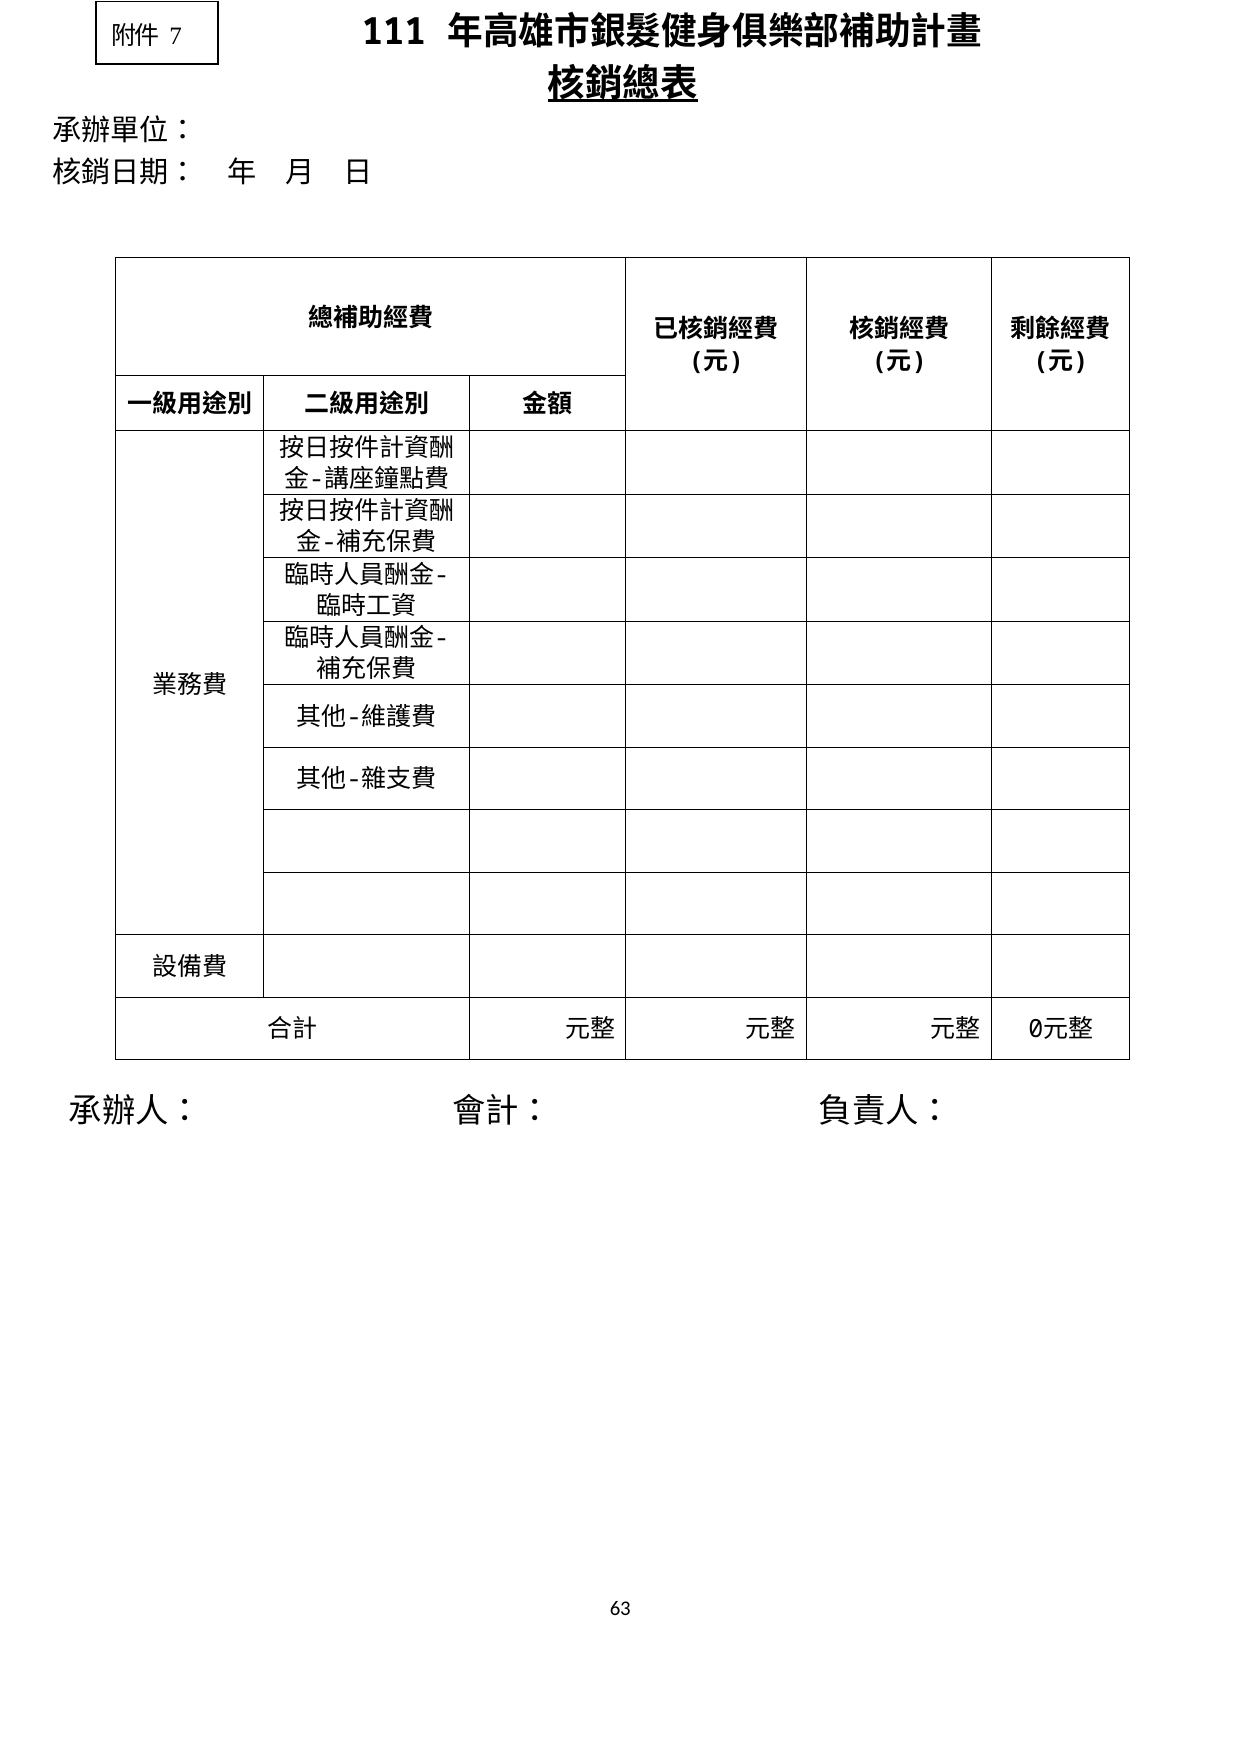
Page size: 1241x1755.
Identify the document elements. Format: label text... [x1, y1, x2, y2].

table_cell [626, 935, 806, 997]
table_cell 元整 [470, 998, 625, 1059]
text 承辦人： 會計： 負責人： [52, 1073, 1193, 1135]
table_cell [626, 622, 806, 684]
table_cell 二級用途別 [264, 376, 469, 430]
table_cell [807, 748, 991, 809]
table_cell [992, 431, 1129, 493]
table_cell [470, 935, 625, 997]
table_cell [264, 873, 469, 934]
table_cell [992, 622, 1129, 684]
table_cell 業務費 [116, 431, 263, 934]
table_cell [992, 873, 1129, 934]
text 核銷總表 [52, 53, 1193, 107]
table_cell [264, 935, 469, 997]
table_cell [807, 431, 991, 493]
table_cell [992, 558, 1129, 621]
table_cell 合計 [116, 998, 469, 1059]
table_header 總補助經費 [116, 258, 625, 375]
table_cell [992, 935, 1129, 997]
table_cell [626, 810, 806, 872]
table_cell [626, 495, 806, 557]
text 承辦單位： [52, 107, 1193, 149]
table_cell 元整 [626, 998, 806, 1059]
table_cell [807, 622, 991, 684]
table_cell [807, 558, 991, 621]
table_cell [626, 558, 806, 621]
table_cell [807, 495, 991, 557]
table_cell [470, 622, 625, 684]
table_header 核銷經費 (元) [807, 258, 991, 430]
text [97, 2, 217, 63]
table_cell [992, 685, 1129, 747]
table_cell [470, 748, 625, 809]
table_cell [470, 873, 625, 934]
table_cell 設備費 [116, 935, 263, 997]
text 核銷日期： 年 月 日 [52, 149, 1193, 191]
table_cell [626, 748, 806, 809]
table_header 剩餘經費(元) [992, 258, 1129, 430]
table_cell 臨時人員酬金-臨時工資 [264, 558, 469, 621]
table_cell [992, 748, 1129, 809]
table_cell 按日按件計資酬金-補充保費 [264, 495, 469, 557]
table_cell 0元整 [992, 998, 1129, 1059]
table_cell [992, 495, 1129, 557]
text 附件 7 [111, 16, 217, 52]
table_cell [470, 810, 625, 872]
table_header 已核銷經費 (元) [626, 258, 806, 430]
table_cell 按日按件計資酬金-講座鐘點費 [264, 431, 469, 493]
table_cell [470, 431, 625, 493]
table_cell [807, 810, 991, 872]
table_cell 元整 [807, 998, 991, 1059]
table_cell 一級用途別 [116, 376, 263, 430]
table_cell 其他-維護費 [264, 685, 469, 747]
text 111 年高雄市銀髮健身俱樂部補助計畫 [362, 12, 982, 53]
table_cell [807, 873, 991, 934]
table_cell [992, 810, 1129, 872]
table_cell [264, 810, 469, 872]
table_cell 其他-雜支費 [264, 748, 469, 809]
table_cell [626, 873, 806, 934]
table_cell 金額 [470, 376, 625, 430]
table_cell [626, 431, 806, 493]
table_cell [626, 685, 806, 747]
table_cell [807, 685, 991, 747]
table_cell [807, 935, 991, 997]
table_cell [470, 558, 625, 621]
table_cell 臨時人員酬金-補充保費 [264, 622, 469, 684]
table_cell [470, 495, 625, 557]
table_cell [470, 685, 625, 747]
